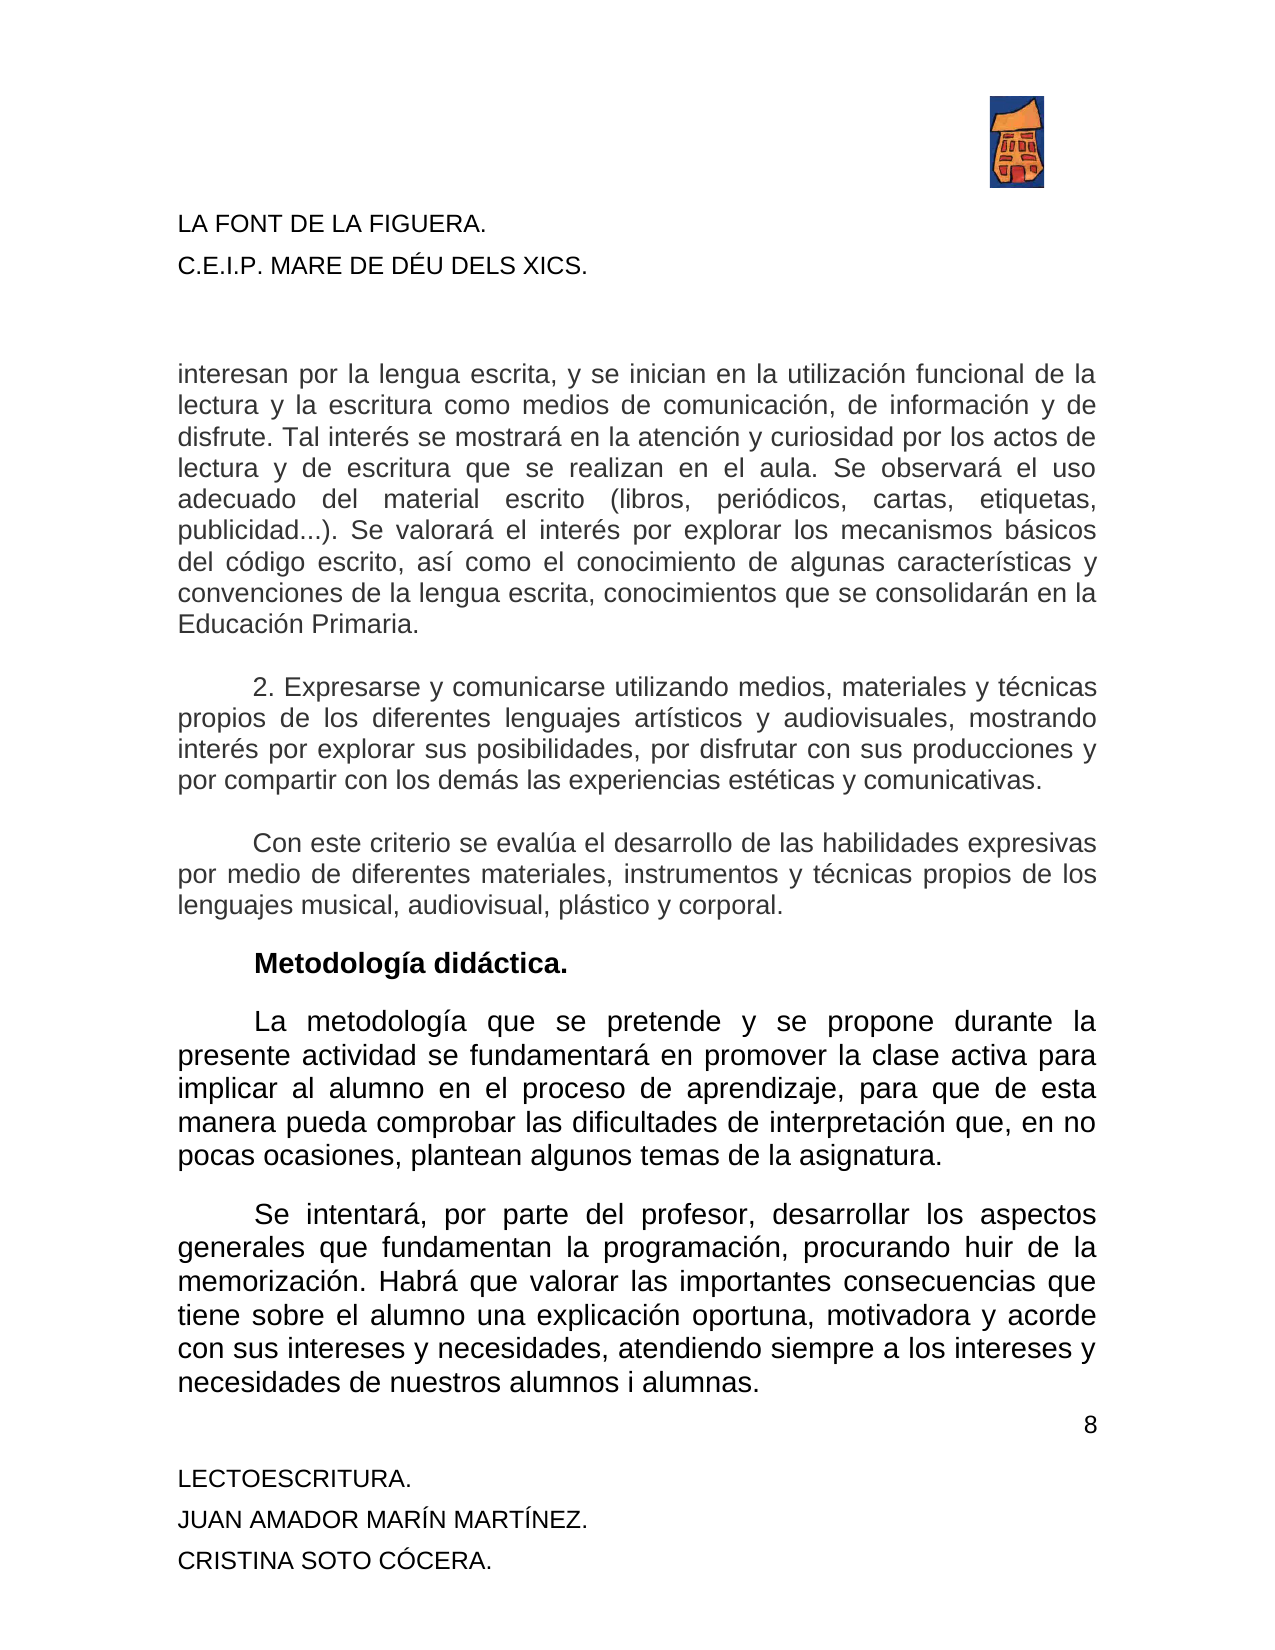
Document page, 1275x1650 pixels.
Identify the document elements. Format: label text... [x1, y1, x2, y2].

text interesan por la lengua escrita, y se inician en la utilización funcional de la lectura y la escritura como medios de comunicación, de información y de disfrute. Tal interés se mostrará en la atención y curiosidad por los actos de lectura y de escritura que se realizan en el aula. Se observará el uso adecuado del material escrito (libros, periódicos, cartas, etiquetas, publicidad...). Se valorará el interés por explorar los mecanismos básicos del código escrito, así como el conocimiento de algunas características y convenciones de la lengua escrita, conocimientos que se consolidarán en la Educación Primaria. [177, 358, 1098, 639]
text La metodología que se pretende y se propone durante la presente actividad se fundamentará en promover la clase activa para implicar al alumno en el proceso de aprendizaje, para que de esta manera pueda comprobar las dificultades de interpretación que, en no pocas ocasiones, plantean algunos temas de la asignatura. [177, 1004, 1098, 1172]
text Se intentará, por parte del profesor, desarrollar los aspectos generales que fundamentan la programación, procurando huir de la memorización. Habrá que valorar las importantes consecuencias que tiene sobre el alumno una explicación oportuna, motivadora y acorde con sus intereses y necesidades, atendiendo siempre a los intereses y necesidades de nuestros alumnos i alumnas. [177, 1197, 1098, 1398]
text Metodología didáctica. [177, 946, 1098, 979]
text 2. Expresarse y comunicarse utilizando medios, materiales y técnicas propios de los diferentes lenguajes artísticos y audiovisuales, mostrando interés por explorar sus posibilidades, por disfrutar con sus producciones y por compartir con los demás las experiencias estéticas y comunicativas. [177, 671, 1098, 796]
text Con este criterio se evalúa el desarrollo de las habilidades expresivas por medio de diferentes materiales, instrumentos y técnicas propios de los lenguajes musical, audiovisual, plástico y corporal. [177, 827, 1098, 921]
